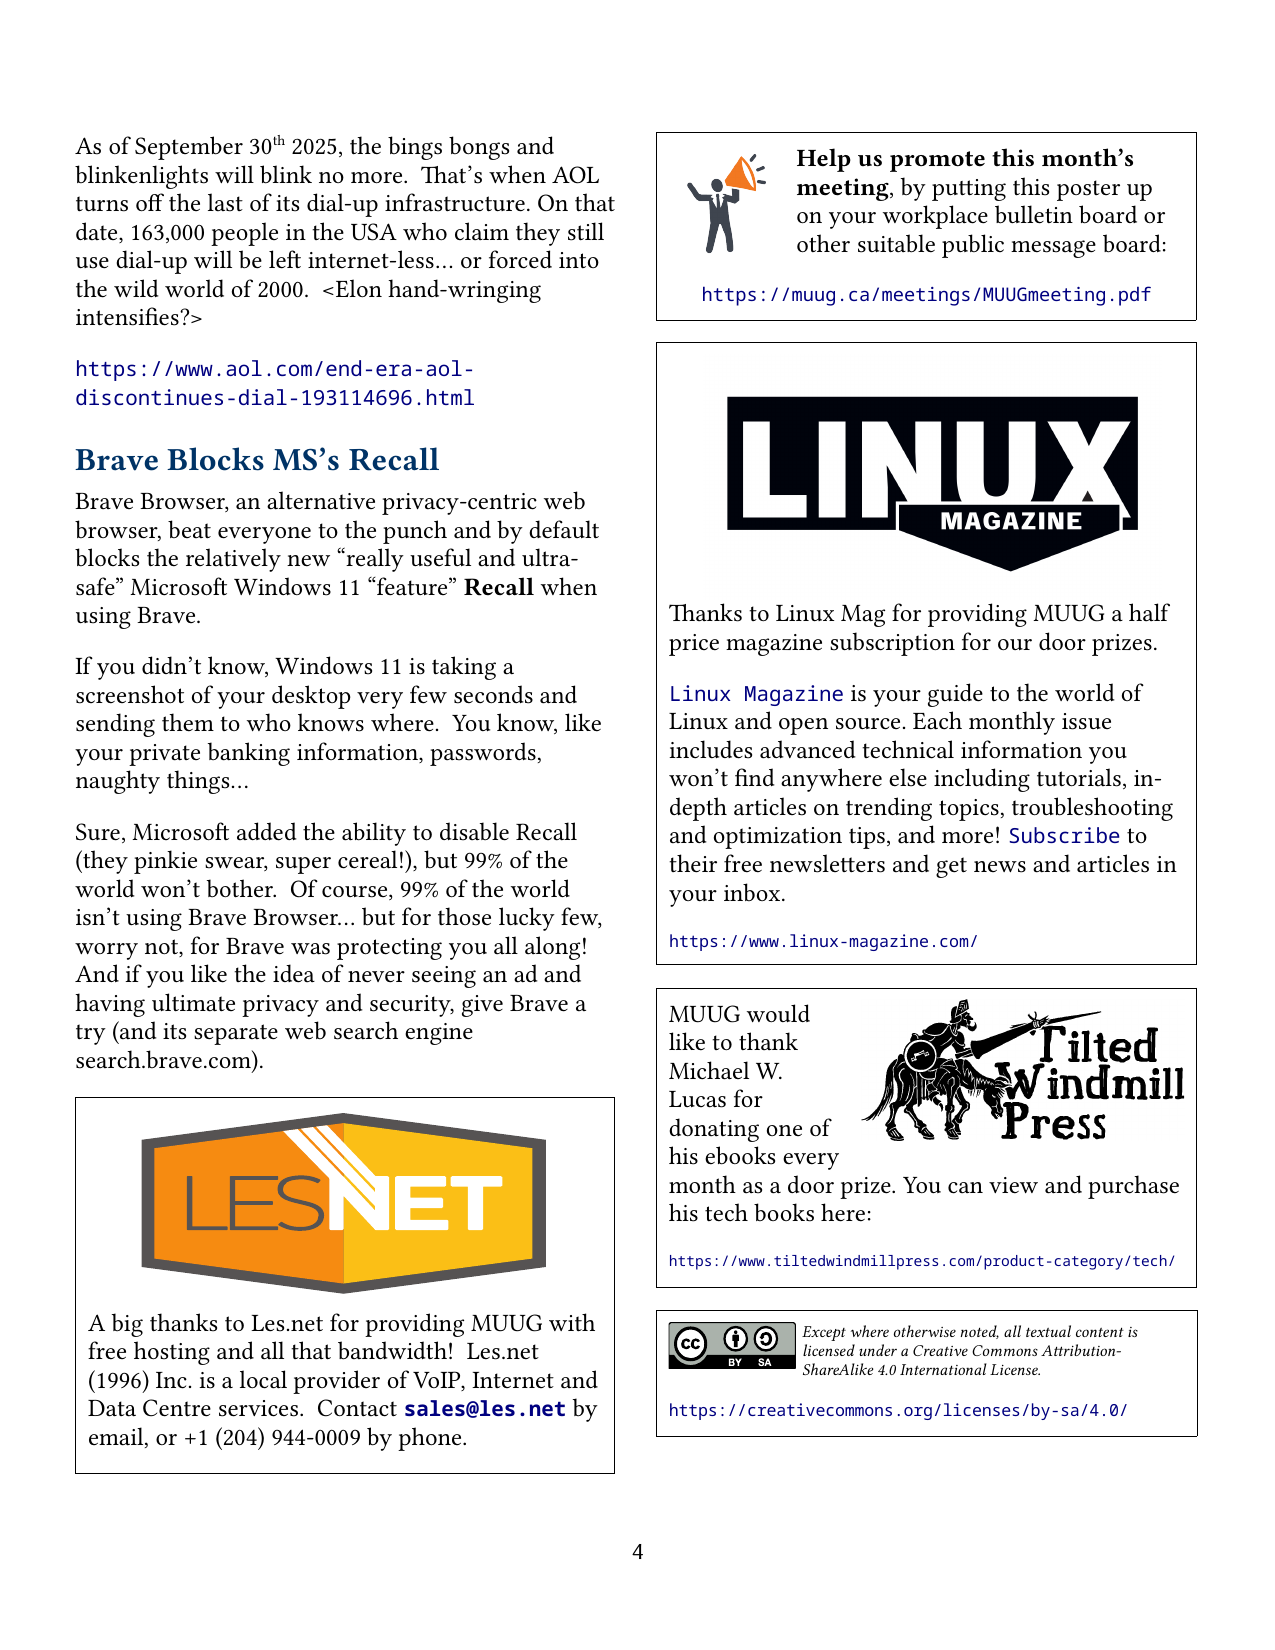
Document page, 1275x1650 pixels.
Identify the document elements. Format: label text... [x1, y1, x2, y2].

picture [672, 149, 781, 258]
subtitle https://www.aol.com/end-era-aol-discontinues-dial-193114696.html [75, 354, 619, 411]
text Help us promote this month’s meeting, by putting this poster up on your workplace bulletin board or other suitable public message board: [668, 144, 1184, 258]
text Brave Browser, an alternative privacy-centric web browser, beat everyone to the punch and by default blocks the relatively new “really useful and ultra-safe” Microsoft Windows 11 “feature” Recall when using Brave. [75, 487, 619, 630]
text MUUG would like to thank Michael W. Lucas for donating one of his ebooks every month as a door prize. You can view and purchase his tech books here: [668, 999, 1184, 1228]
text Linux Magazine is your guide to the world of Linux and open source. Each monthly issue includes advanced technical information you won’t find anywhere else including tutorials, in-depth articles on trending topics, troubleshooting and optimization tips, and more! Subscribe to their free newsletters and get news and articles in your inbox. [669, 679, 1184, 907]
text If you didn’t know, Windows 11 is taking a screenshot of your desktop very few seconds and sending them to who knows where. You know, like your private banking information, passwords, naughty things… [75, 652, 619, 795]
text A big thanks to Les.net for providing MUUG with free hosting and all that bandwidth! Les.net (1996) Inc. is a local provider of VoIP, Internet and Data Centre services. Contact sales@les.net by email, or +1 (204) 944-0009 by phone. [88, 1109, 603, 1451]
subtitle https://www.tiltedwindmillpress.com/product-category/tech/ [668, 1250, 1184, 1270]
text Except where otherwise noted, all textual content is licensed under a Creative Commons Attribution-ShareAlike 4.0 International License. [668, 1322, 1185, 1379]
subtitle Brave Blocks MS’s Recall [75, 441, 619, 478]
subtitle https://creativecommons.org/licenses/by-sa/4.0/ [668, 1398, 1185, 1421]
text Thanks to Linux Mag for providing MUUG a half price magazine subscription for our door prizes. [669, 355, 1184, 656]
subtitle https://muug.ca/meetings/MUUGmeeting.pdf [668, 281, 1184, 306]
picture [703, 354, 1162, 600]
text As of September 30th 2025, the bings bongs and blinkenlights will blink no more. That’s when AOL turns off the last of its dial-up infrastructure. On that date, 163,000 people in the USA who claim they still use dial-up will be left internet-less... or forced into the wild world of 2000. <Elon hand-wringing intensifies?> [75, 132, 619, 332]
text Sure, Microsoft added the ability to disable Recall (they pinkie swear, super cereal!), but 99% of the world won’t bother. Of course, 99% of the world isn’t using Brave Browser… but for those lucky few, worry not, for Brave was protecting you all along! And if you like the idea of never seeing an ad and having ultimate privacy and security, give Brave a try (and its separate web search engine search.brave.com). [75, 818, 619, 1074]
subtitle https://www.linux-magazine.com/ [669, 930, 1184, 952]
picture [861, 999, 1185, 1141]
